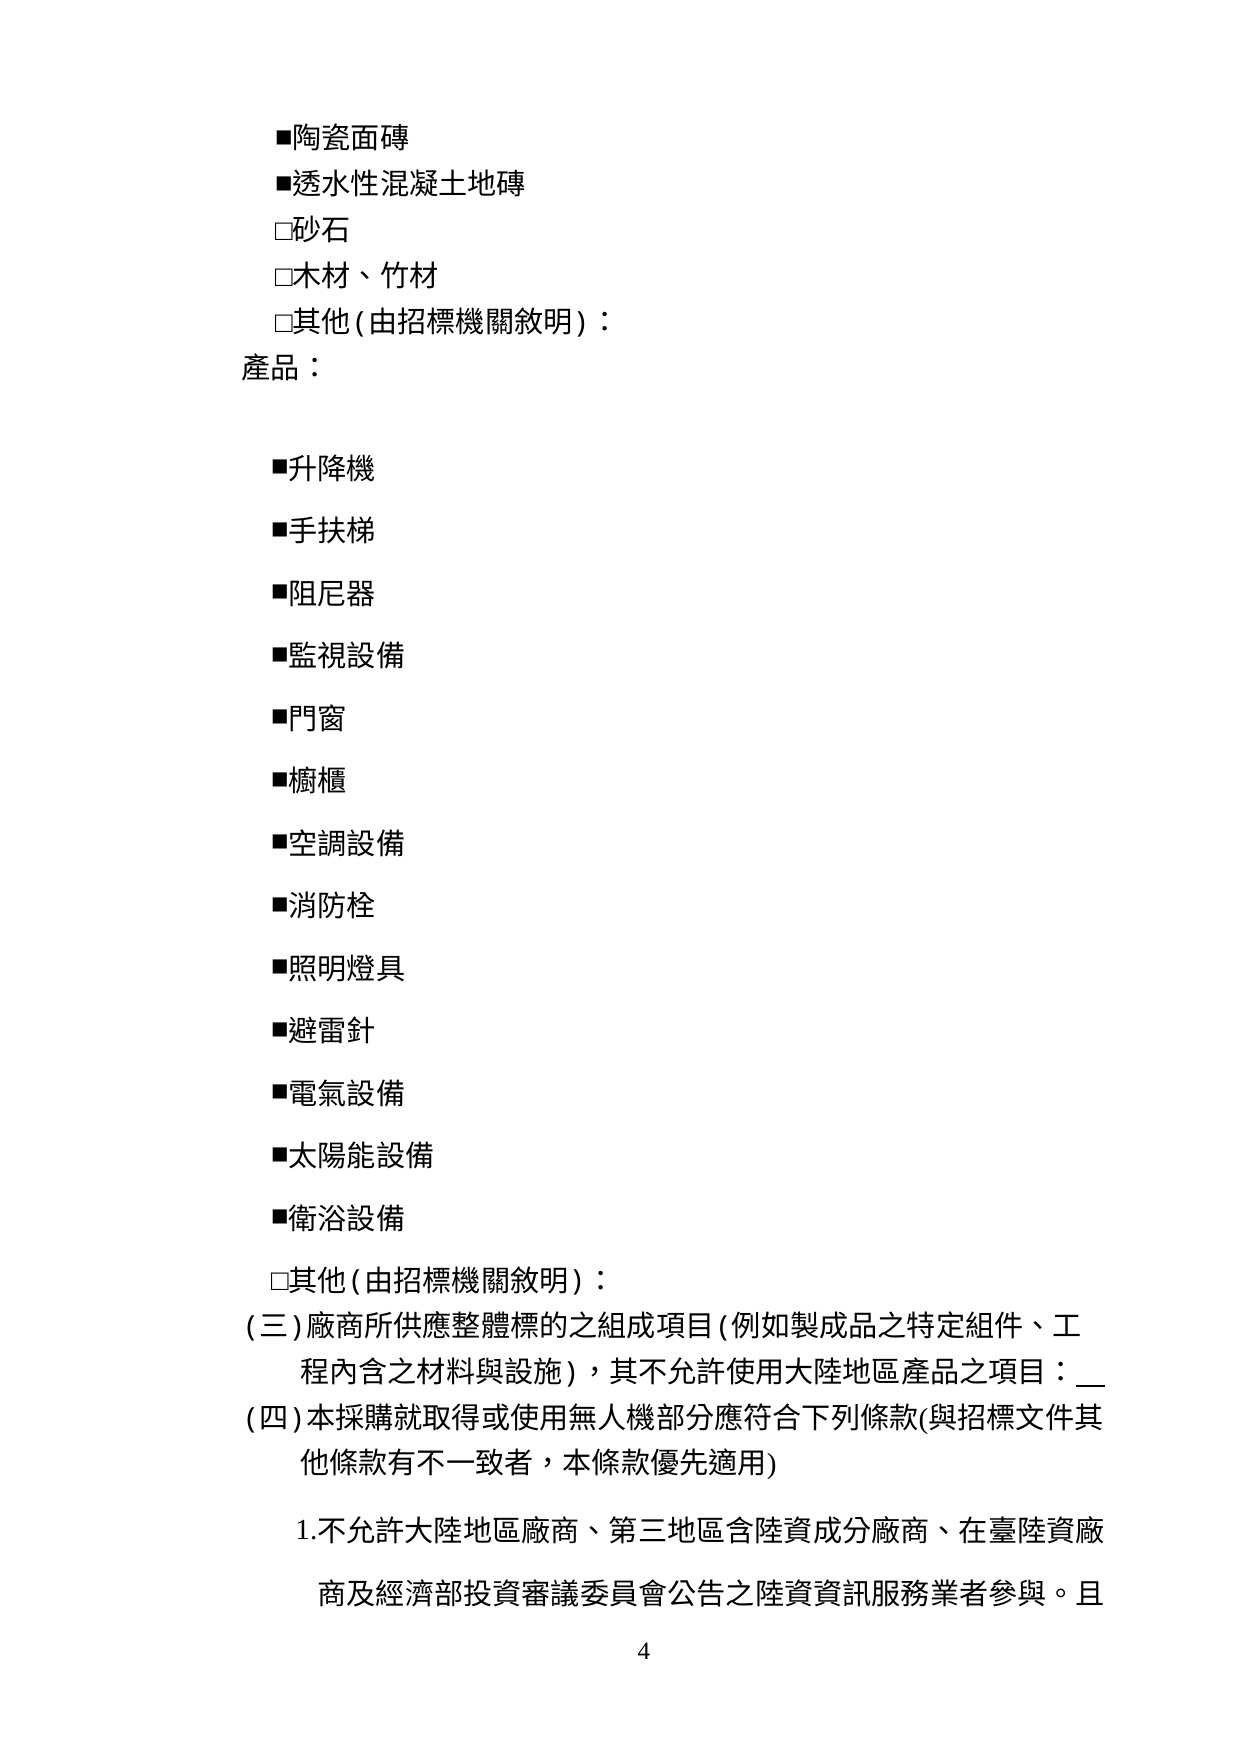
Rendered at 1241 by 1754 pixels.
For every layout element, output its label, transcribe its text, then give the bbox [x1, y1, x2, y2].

text (四)本採購就取得或使用無人機部分應符合下列條款(與招標文件其他條款有不一致者，本條款優先適用) [242, 1391, 1110, 1483]
text 1.不允許大陸地區廠商、第三地區含陸資成分廠商、在臺陸資廠商及經濟部投資審議委員會公告之陸資資訊服務業者參與。且 [295, 1487, 1110, 1612]
text ■手扶梯 [271, 487, 1110, 550]
text ■監視設備 [271, 612, 1110, 675]
text □其他(由招標機關敘明)： [271, 1237, 1110, 1300]
text ■阻尼器 [271, 550, 1110, 612]
text ■衛浴設備 [271, 1175, 1110, 1237]
text ■太陽能設備 [271, 1112, 1110, 1175]
text ■電氣設備 [271, 1050, 1110, 1112]
text (三)廠商所供應整體標的之組成項目(例如製成品之特定組件、工程內含之材料與設施)，其不允許使用大陸地區產品之項目： [242, 1300, 1110, 1391]
text ■空調設備 [271, 800, 1110, 862]
text ■避雷針 [271, 987, 1110, 1050]
text ■櫥櫃 [271, 737, 1110, 800]
text □木材、竹材 [275, 250, 1110, 296]
text ■消防栓 [271, 862, 1110, 925]
text ■照明燈具 [271, 925, 1110, 987]
text □其他(由招標機關敘明)： [275, 296, 1110, 341]
text ■透水性混凝土地磚 [275, 158, 1110, 204]
text ■陶瓷面磚 [275, 112, 1110, 158]
text □砂石 [275, 204, 1110, 250]
text ■升降機 [271, 425, 1110, 487]
text ■門窗 [271, 675, 1110, 737]
text 產品： [241, 341, 1110, 387]
